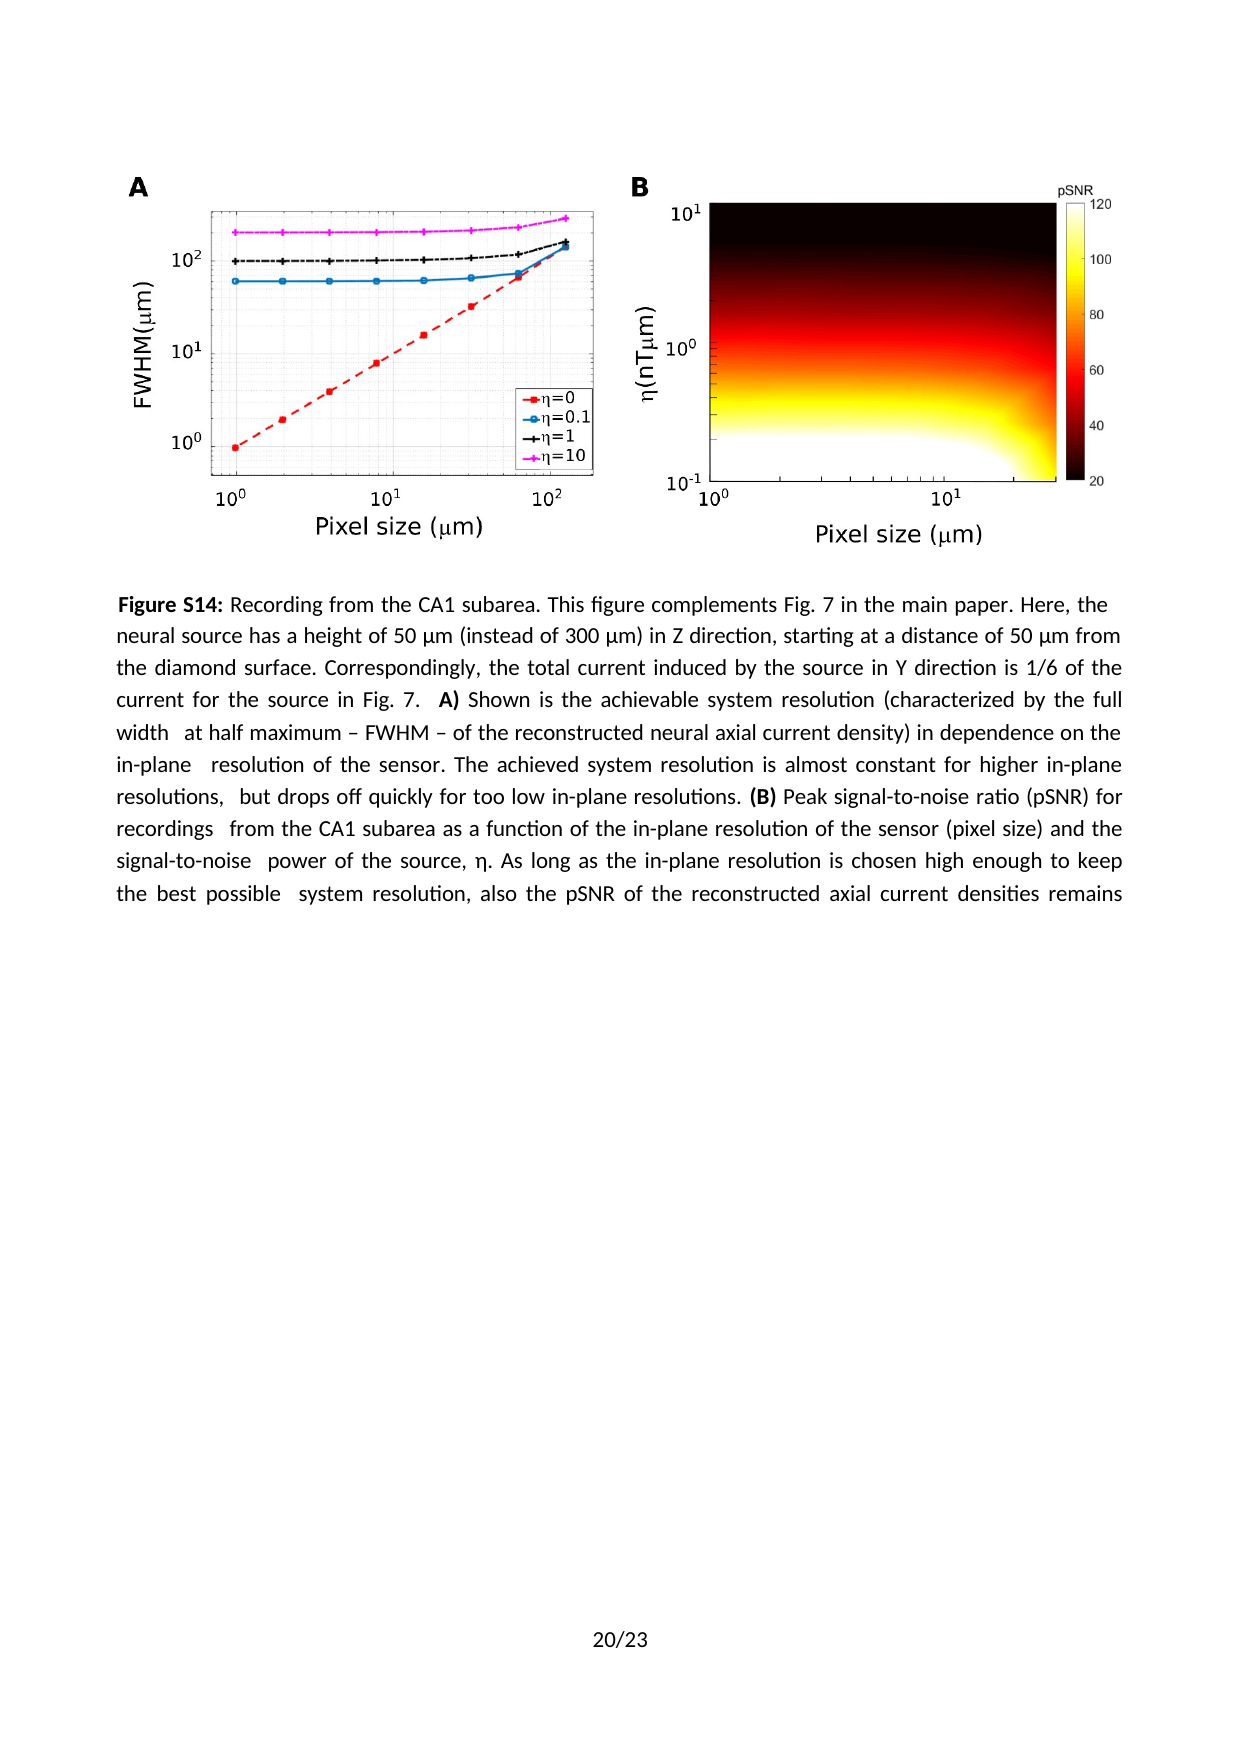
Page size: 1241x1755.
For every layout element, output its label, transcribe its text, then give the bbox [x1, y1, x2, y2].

text 20/23 [592, 1627, 650, 1652]
text neural source has a height of 50 µm (instead of 300 µm) in Z direction, starting at a distance of 50 µm from the diamond surface. Correspondingly, the total current induced by the source in Y direction is 1/6 of the current for the source in Fig. 7. A) Shown is the achievable system resolution (characterized by the full width at half maximum – FWHM – of the reconstructed neural axial current density) in dependence on the in-plane resolution of the sensor. The achieved system resolution is almost constant for higher in-plane resolutions, but drops off quickly for too low in-plane resolutions. (B) Peak signal-to-noise ratio (pSNR) for recordings from the CA1 subarea as a function of the in-plane resolution of the sensor (pixel size) and the signal-to-noise power of the source, η. As long as the in-plane resolution is chosen high enough to keep the best possible system resolution, also the pSNR of the reconstructed axial current densities remains constant. [116, 621, 1122, 908]
text Figure S14: Recording from the CA1 subarea. This figure complements Fig. 7 in the main paper. Here, the [118, 592, 1124, 617]
